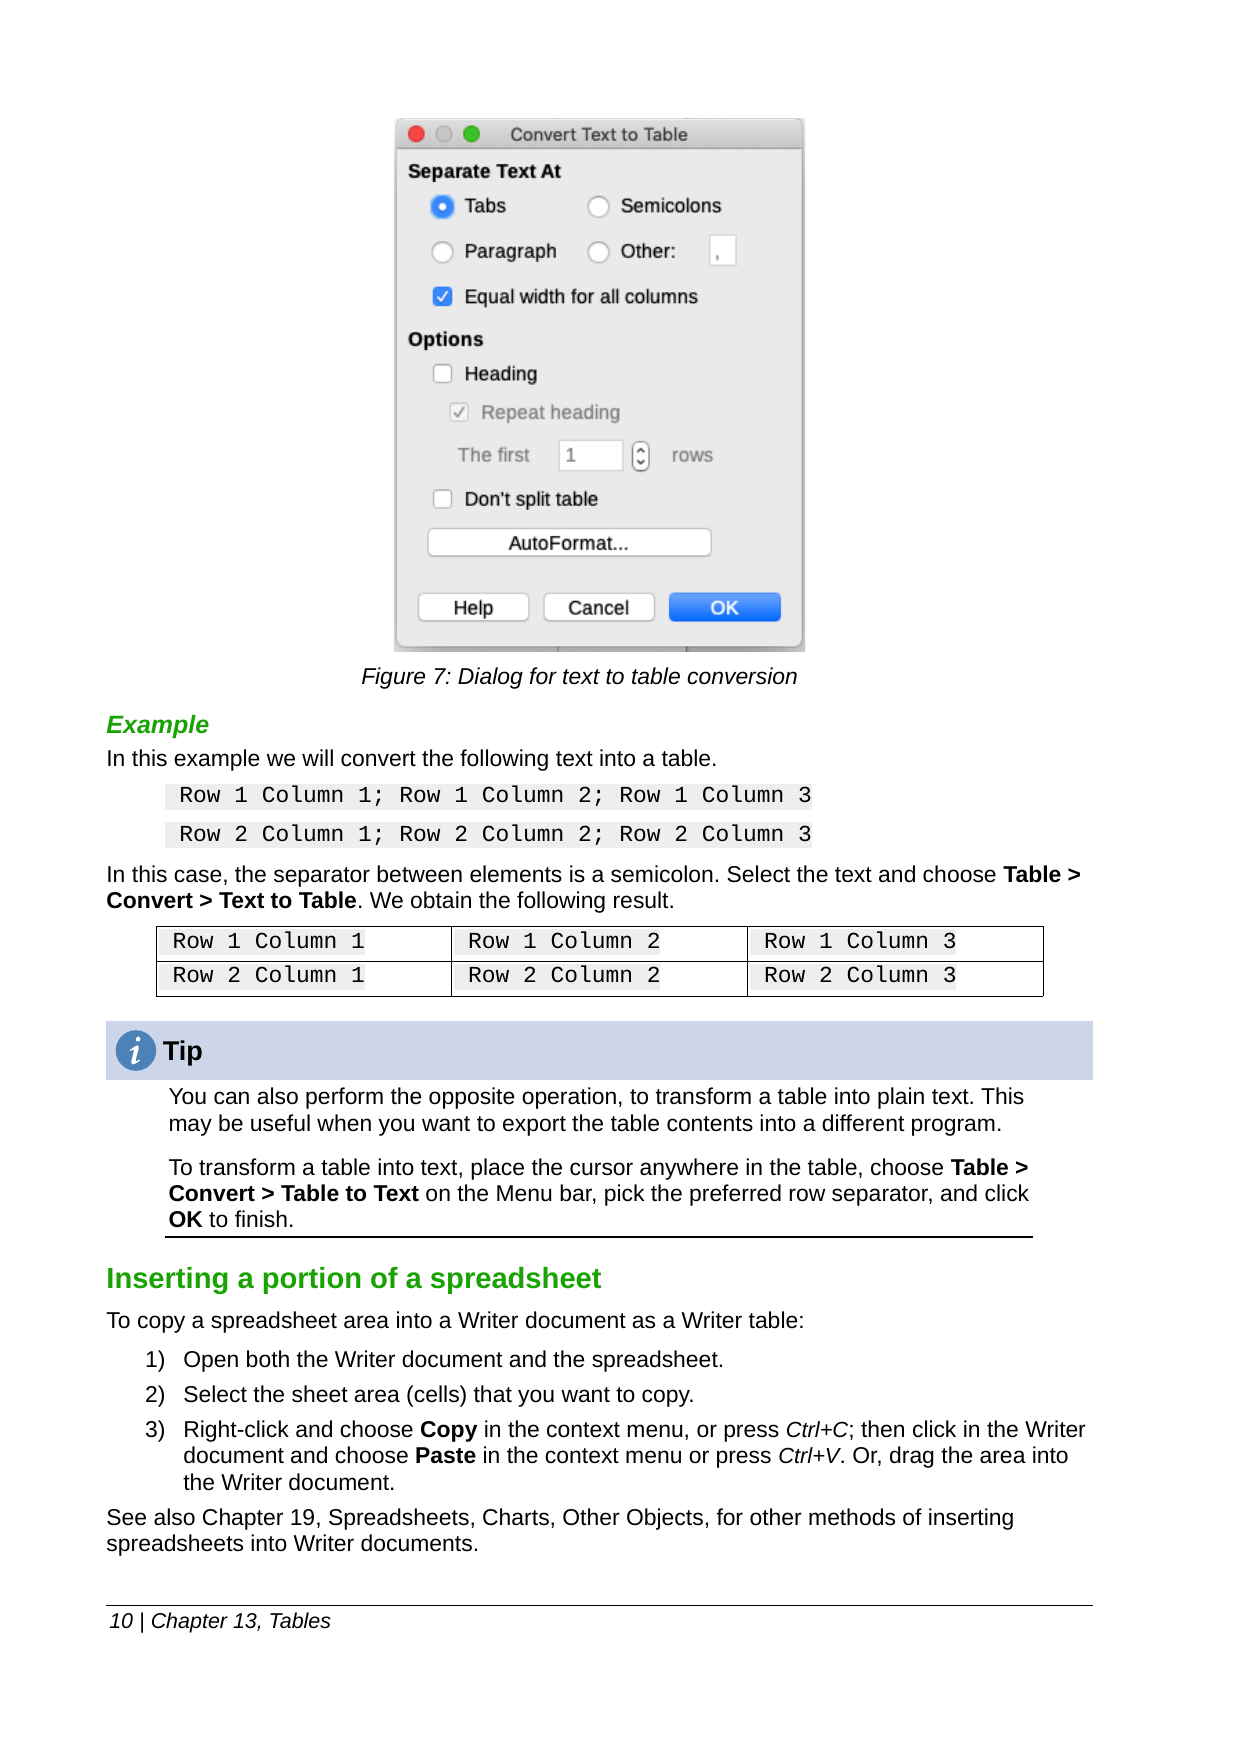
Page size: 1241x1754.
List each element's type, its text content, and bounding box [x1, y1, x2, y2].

subtitle Example [106, 710, 1093, 739]
list Right-click and choose Copy in the context menu, or press Ctrl+C; then click in the Writer document and choose Paste in the context menu or press Ctrl+V. Or, drag the area into the Writer document. [165, 1416, 1093, 1495]
text See also Chapter 19, Spreadsheets, Charts, Other Objects, for other methods of inserting spreadsheets into Writer documents. [106, 1504, 1093, 1557]
text Row 1 Column 1; Row 1 Column 2; Row 1 Column 3 [812, 784, 1093, 810]
list In this example we will convert the following text into a table. [106, 745, 1093, 771]
subtitle Inserting a portion of a spreadsheet [106, 1261, 1093, 1295]
list To copy a spreadsheet area into a Writer document as a Writer table: [106, 1307, 1093, 1333]
table_header Row 1 Column 1 [157, 927, 451, 961]
list Open both the Writer document and the spreadsheet. [165, 1346, 1093, 1372]
list Select the sheet area (cells) that you want to copy. [165, 1381, 1093, 1407]
table_header Row 1 Column 2 [452, 927, 747, 961]
table_cell Row 2 Column 2 [452, 962, 747, 996]
table_header Row 1 Column 3 [748, 927, 1043, 961]
text In this case, the separator between elements is a semicolon. Select the text and choose Table > Convert > Text to Table. We obtain the following result. [106, 861, 1093, 913]
text Figure 7: Dialog for text to table conversion [361, 663, 838, 690]
text To transform a table into text, place the cursor anywhere in the table, choose Table > Convert > Table to Text on the Menu bar, pick the preferred row separator, and click OK to finish. [165, 1151, 1033, 1236]
text Row 2 Column 1; Row 2 Column 2; Row 2 Column 3 [812, 822, 1093, 848]
subtitle Tip [106, 1021, 1093, 1080]
table_cell Row 2 Column 3 [748, 962, 1043, 996]
table_cell Row 2 Column 1 [157, 962, 451, 996]
text You can also perform the opposite operation, to transform a table into plain text. This may be useful when you want to export the table contents into a different program. [165, 1080, 1033, 1136]
picture [393, 118, 806, 652]
